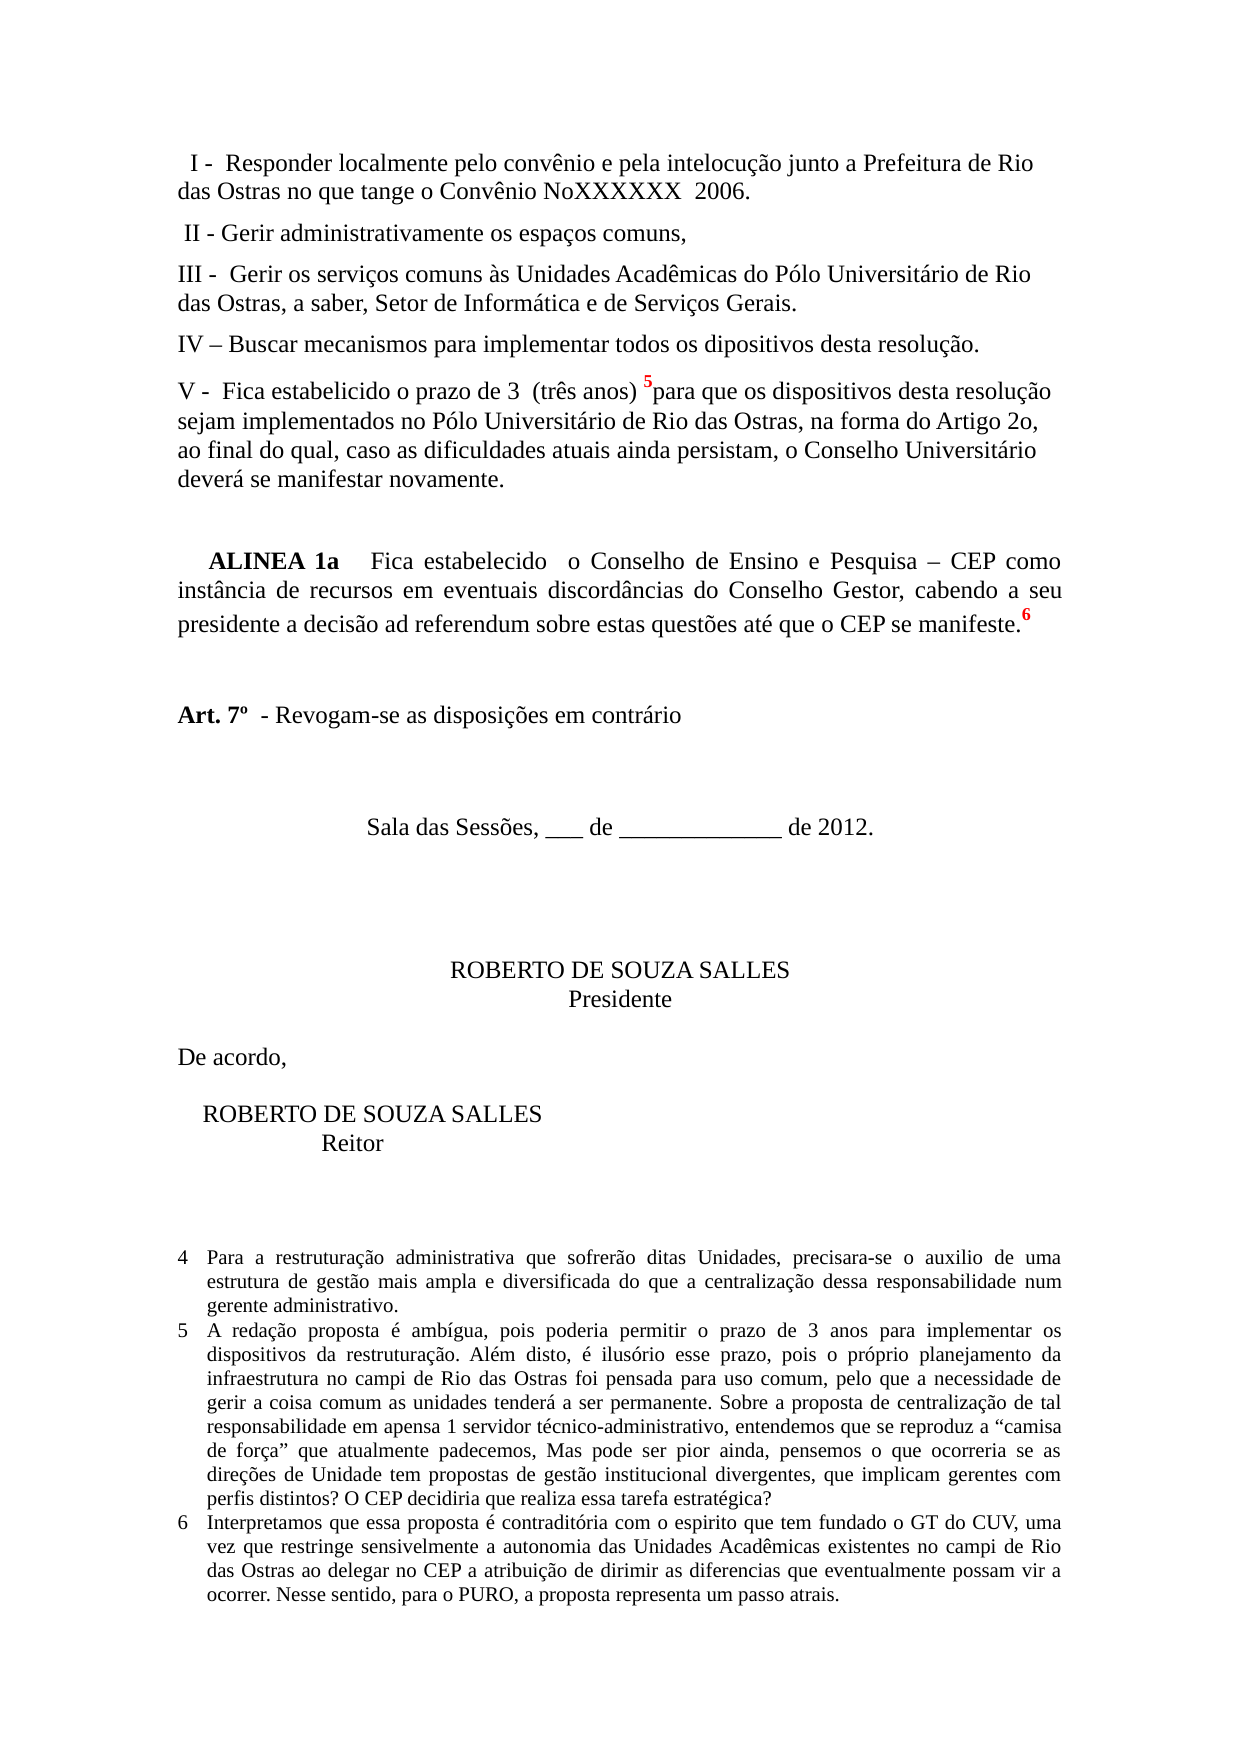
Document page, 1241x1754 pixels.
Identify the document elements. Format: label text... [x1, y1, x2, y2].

text ROBERTO DE SOUZA SALLES [177, 1099, 1063, 1128]
text A redação proposta é ambígua, pois poderia permitir o prazo de 3 anos para implementar os dispositivos da restruturação. Além disto, é ilusório esse prazo, pois o próprio planejamento da infraestrutura no campi de Rio das Ostras foi pensada para uso comum, pelo que a necessidade de gerir a coisa comum as unidades tenderá a ser permanente. Sobre a proposta de centralização de tal responsabilidade em apensa 1 servidor técnico-administrativo, entendemos que se reproduz a “camisa de força” que atualmente padecemos, Mas pode ser pior ainda, pensemos o que ocorreria se as direções de Unidade tem propostas de gestão institucional divergentes, que implicam gerentes com perfis distintos? O CEP decidiria que realiza essa tarefa estratégica? [177, 1317, 1063, 1510]
text Presidente [177, 984, 1063, 1013]
text Para a restruturação administrativa que sofrerão ditas Unidades, precisara-se o auxilio de uma estrutura de gestão mais ampla e diversificada do que a centralização dessa responsabilidade num gerente administrativo. [177, 1245, 1063, 1317]
text IV – Buscar mecanismos para implementar todos os dipositivos desta resolução. [177, 329, 1063, 358]
text Art. 7º - Revogam-se as disposições em contrário [177, 701, 1063, 729]
text De acordo, [177, 1042, 1063, 1071]
text ROBERTO DE SOUZA SALLES [177, 956, 1063, 984]
text Interpretamos que essa proposta é contraditória com o espirito que tem fundado o GT do CUV, uma vez que restringe sensivelmente a autonomia das Unidades Acadêmicas existentes no campi de Rio das Ostras ao delegar no CEP a atribuição de dirimir as diferencias que eventualmente possam vir a ocorrer. Nesse sentido, para o PURO, a proposta representa um passo atrais. [177, 1510, 1063, 1606]
text I - Responder localmente pelo convênio e pela intelocução junto a Prefeitura de Rio das Ostras no que tange o Convênio NoXXXXXX 2006. [177, 148, 1063, 205]
text Reitor [177, 1128, 1063, 1157]
text II - Gerir administrativamente os espaços comuns, [177, 218, 1063, 246]
text Sala das Sessões, ___ de _____________ de 2012. [177, 812, 1063, 841]
text V - Fica estabelicido o prazo de 3 (três anos) para que os dispositivos desta resolução sejam implementados no Pólo Universitário de Rio das Ostras, na forma do Artigo 2o, ao final do qual, caso as dificuldades atuais ainda persistam, o Conselho Universitário deverá se manifestar novamente. [177, 370, 1063, 492]
text ALINEA 1a Fica estabelecido o Conselho de Ensino e Pesquisa – CEP como instância de recursos em eventuais discordâncias do Conselho Gestor, cabendo a seu presidente a decisão ad referendum sobre estas questões até que o CEP se manifeste. [177, 546, 1063, 639]
text III - Gerir os serviços comuns às Unidades Acadêmicas do Pólo Universitário de Rio das Ostras, a saber, Setor de Informática e de Serviços Gerais. [177, 259, 1063, 316]
